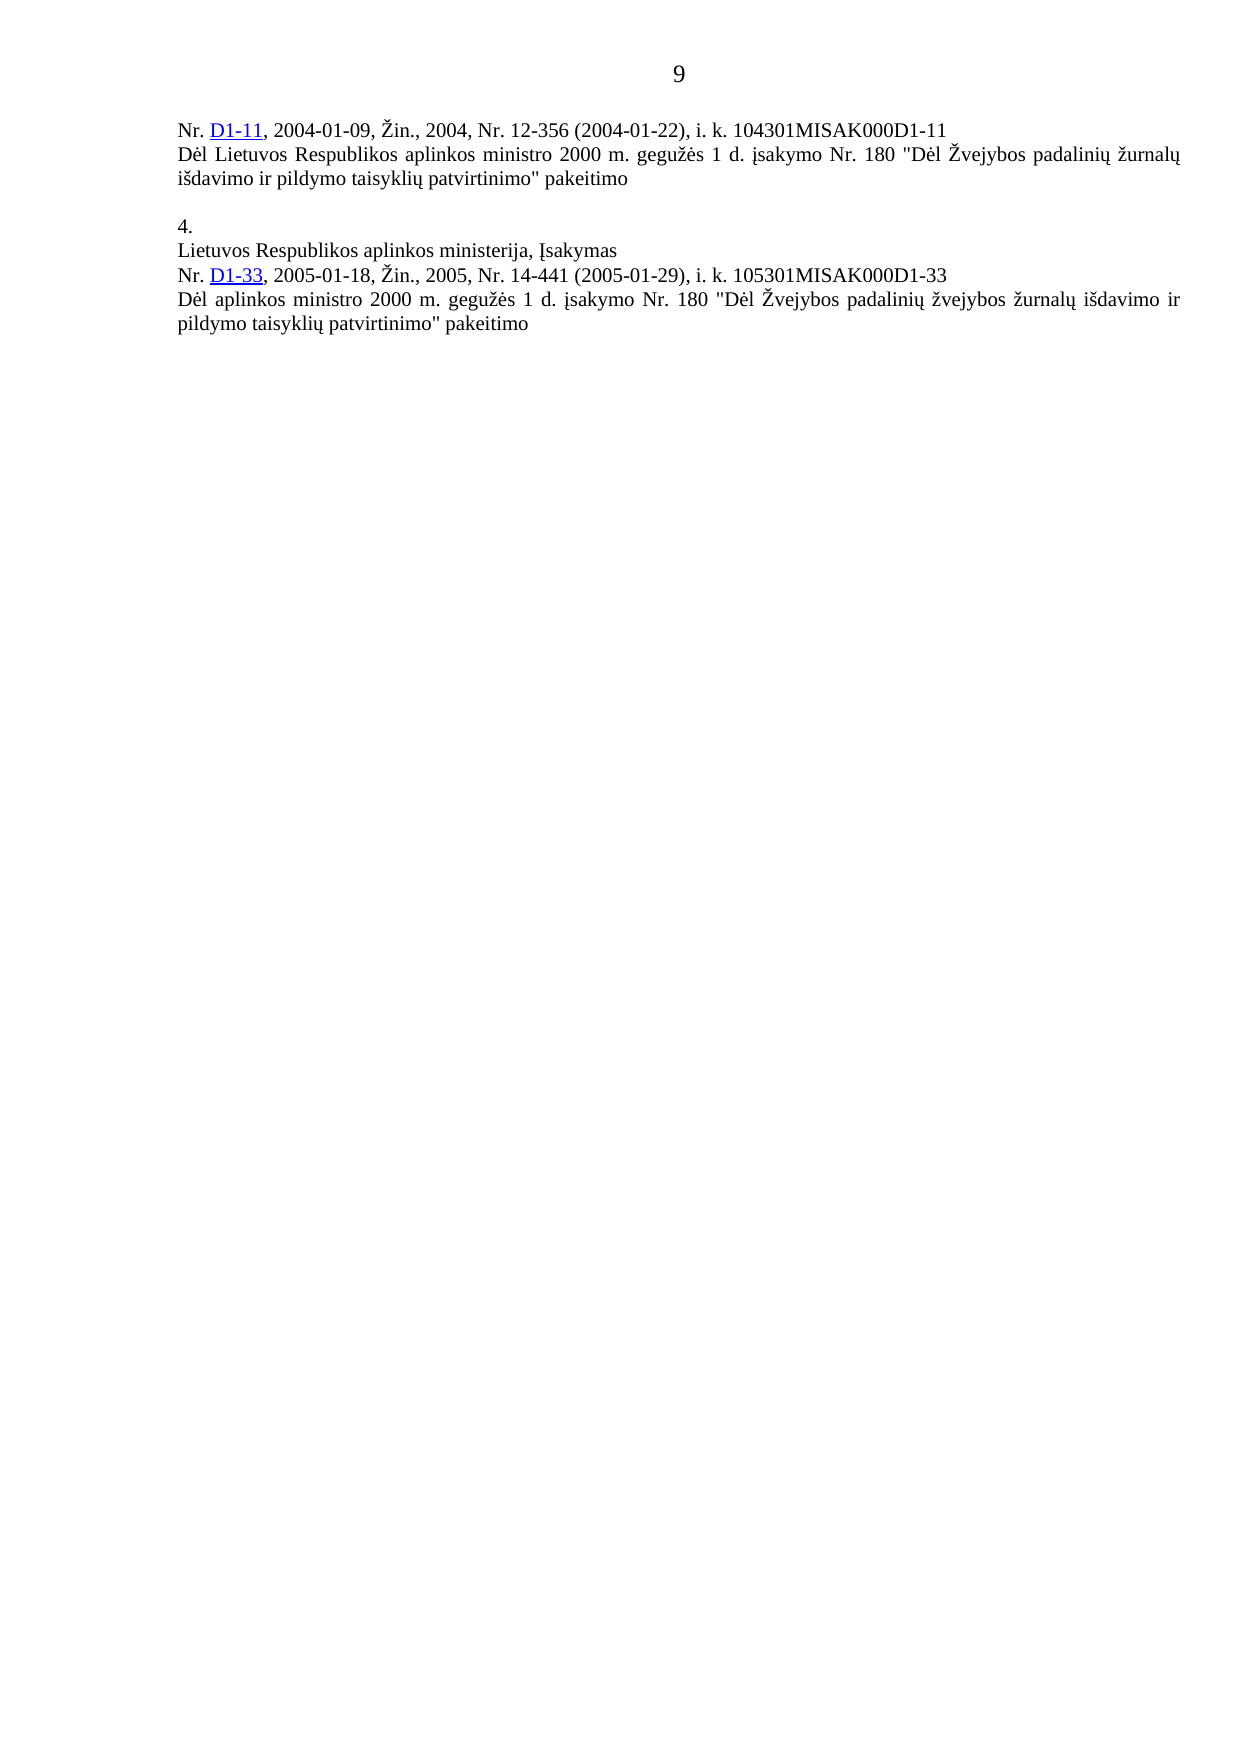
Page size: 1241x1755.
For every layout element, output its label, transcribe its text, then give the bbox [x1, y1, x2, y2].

text Lietuvos Respublikos aplinkos ministerija, Įsakymas [177, 238, 1181, 262]
text Dėl aplinkos ministro 2000 m. gegužės 1 d. įsakymo Nr. 180 "Dėl Žvejybos padalinių žvejybos žurnalų išdavimo ir pildymo taisyklių patvirtinimo" pakeitimo [177, 287, 1181, 335]
text Nr. D1-33, 2005-01-18, Žin., 2005, Nr. 14-441 (2005-01-29), i. k. 105301MISAK000D1-33 [177, 262, 1181, 287]
text 4. [177, 214, 1181, 238]
text Dėl Lietuvos Respublikos aplinkos ministro 2000 m. gegužės 1 d. įsakymo Nr. 180 "Dėl Žvejybos padalinių žurnalų išdavimo ir pildymo taisyklių patvirtinimo" pakeitimo [177, 142, 1181, 190]
text Nr. D1-11, 2004-01-09, Žin., 2004, Nr. 12-356 (2004-01-22), i. k. 104301MISAK000D1-11 [177, 118, 1181, 142]
